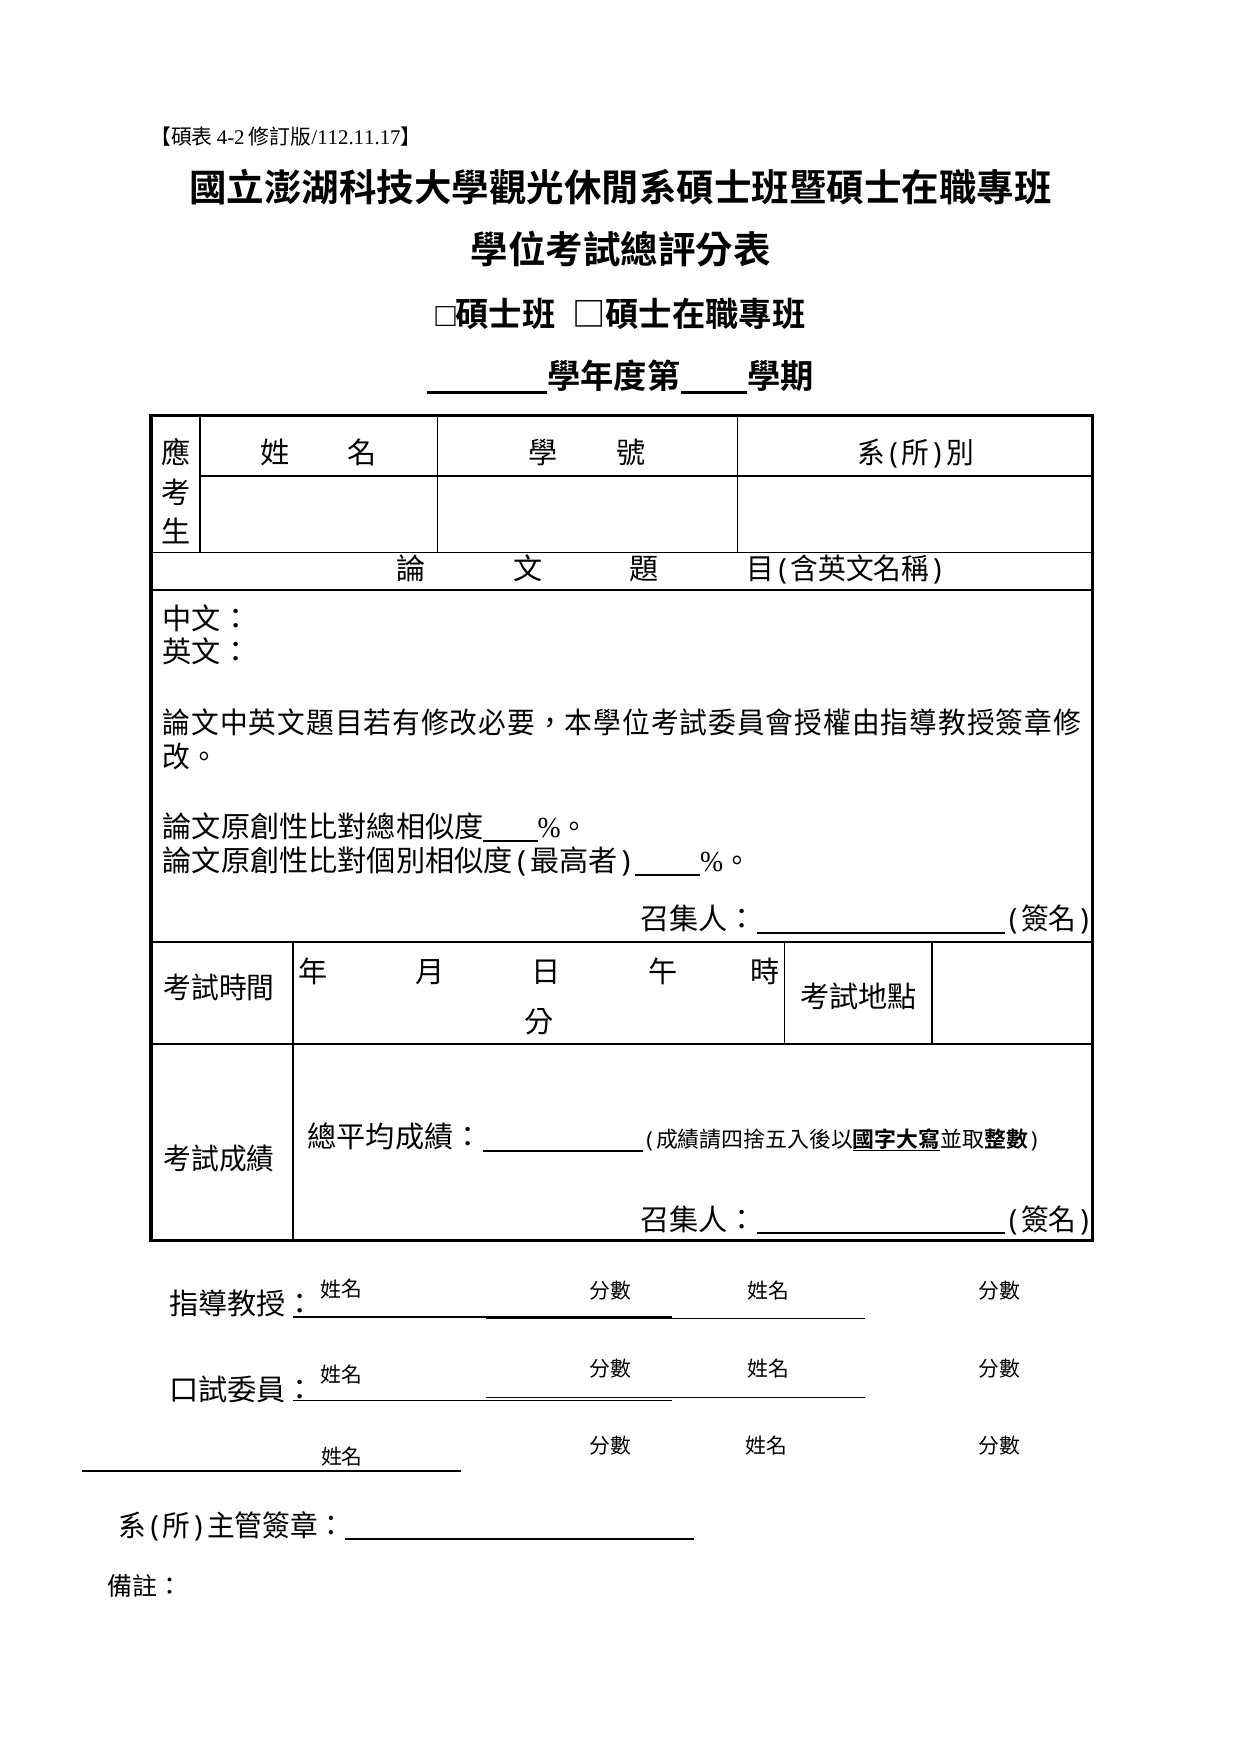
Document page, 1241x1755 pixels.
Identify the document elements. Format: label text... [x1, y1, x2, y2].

table_cell 考試成績 [153, 1045, 292, 1238]
text 學年度第 學期 [150, 339, 1091, 401]
table_cell 總平均成績： (成績請四捨五入後以國字大寫並取整數) 召集人： (簽名) [294, 1045, 1091, 1238]
table_cell 論 文 題 目(含英文名稱) [153, 553, 1091, 589]
text 口試委員： 姓名 [81, 1358, 362, 1409]
table_header 學 號 [438, 417, 737, 475]
table_header 姓 名 [201, 417, 437, 475]
table_cell [933, 943, 1091, 1043]
table_cell 考試時間 [153, 943, 292, 1043]
text 備註： [93, 1567, 1180, 1603]
table_cell 中文： 英文： 論文中英文題目若有修改必要，本學位考試委員會授權由指導教授簽章修改。 論文原創性比對總相似度 %。 論文原創性比對個別相似度(最高者) %。 召集人： (簽名) [153, 591, 1091, 941]
text 學位考試總評分表 [150, 214, 1091, 276]
text □碩士班 □碩士在職專班 [150, 276, 1091, 339]
text 國立澎湖科技大學觀光休閒系碩士班暨碩士在職專班 [150, 151, 1091, 214]
text 分數 姓名 分數 [522, 1431, 1180, 1460]
table_header 應考生 [153, 417, 199, 551]
subtitle 系(所)主管簽章： [118, 1503, 1180, 1545]
text 分數 姓名 分數 [522, 1354, 1180, 1382]
text 指導教授： 姓名 [81, 1272, 362, 1323]
table_cell [738, 477, 1091, 551]
text 姓名 [81, 1442, 377, 1471]
table_cell [438, 477, 737, 551]
table_cell 年 月 日 午 時 分 [294, 943, 784, 1043]
table_cell 考試地點 [785, 943, 931, 1043]
text 分數 姓名 分數 [522, 1276, 1180, 1304]
table_cell [201, 477, 437, 551]
text 【碩表4-2修訂版/112.11.17】 [150, 118, 1091, 151]
table_header 系(所)別 [738, 417, 1091, 475]
